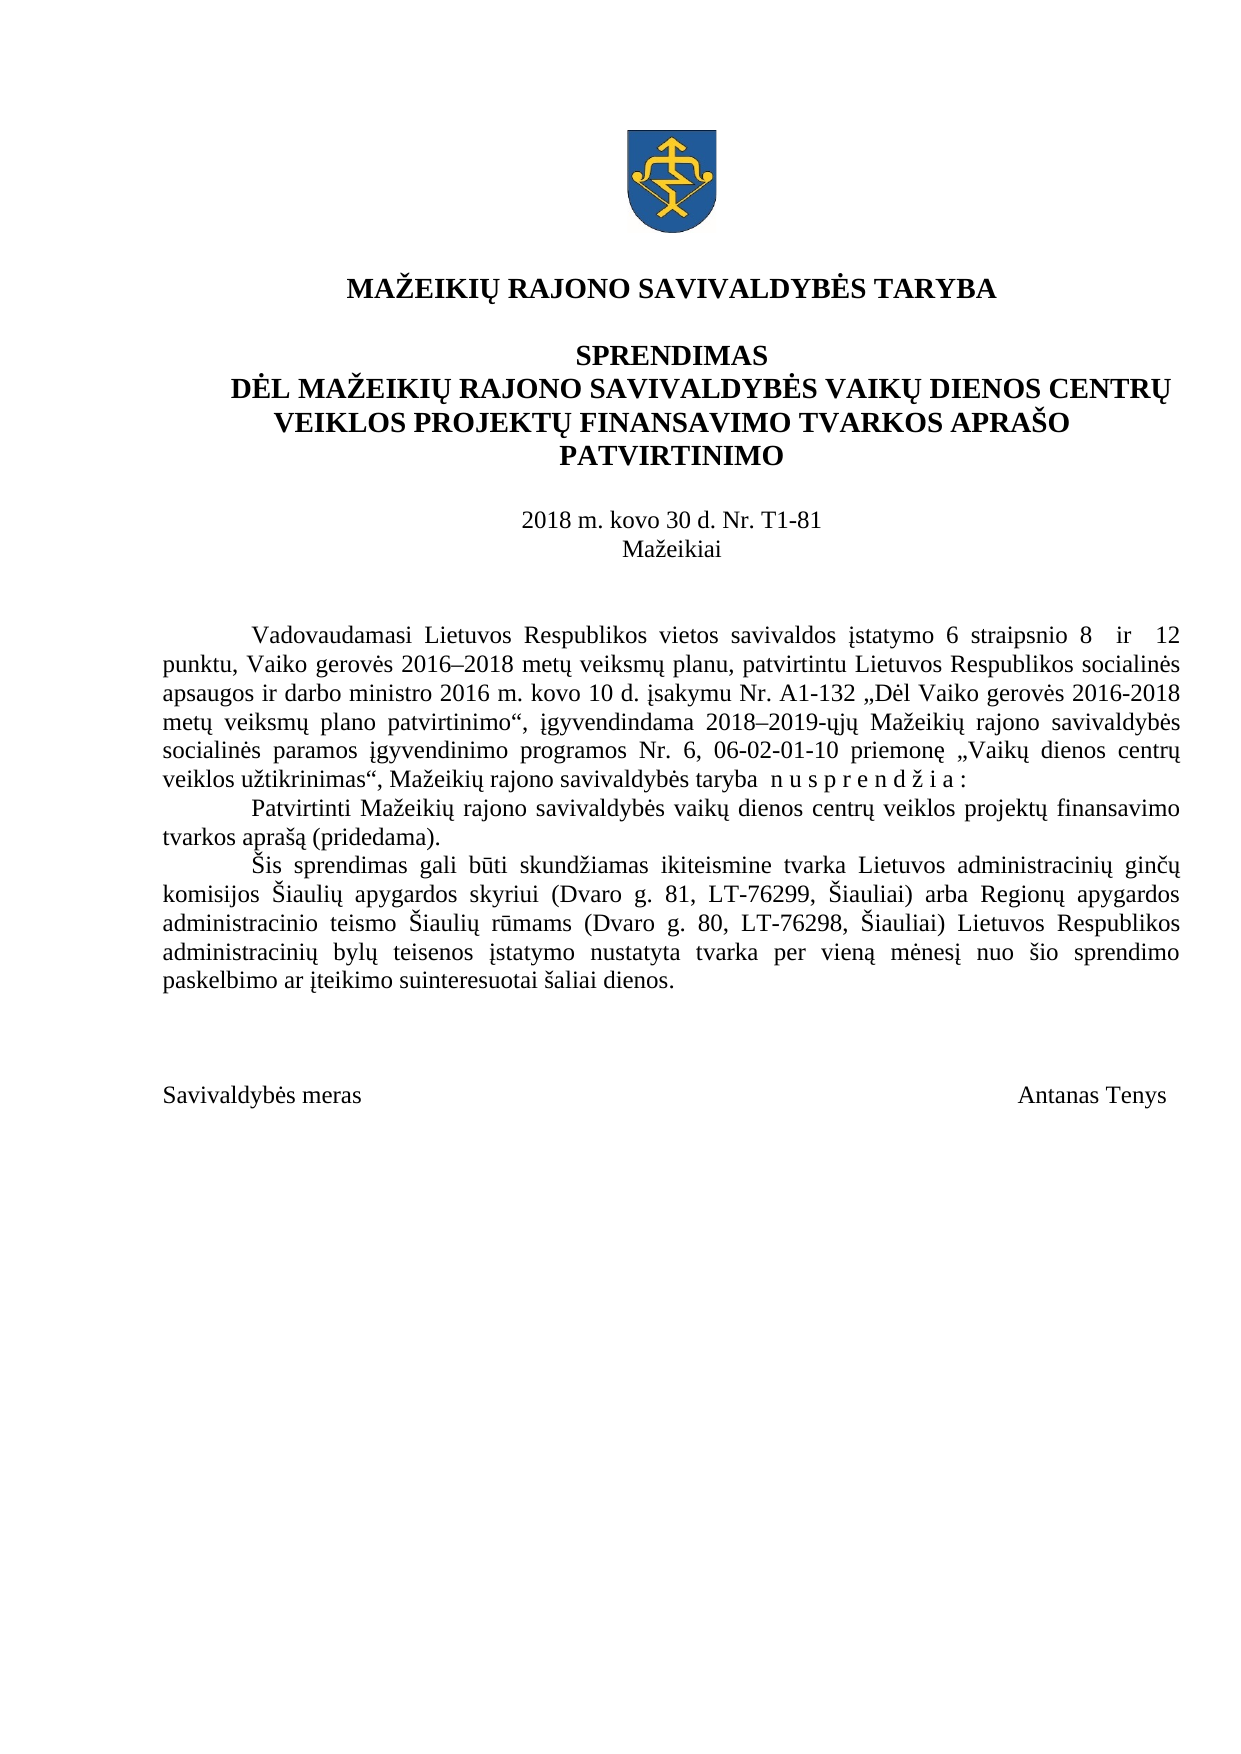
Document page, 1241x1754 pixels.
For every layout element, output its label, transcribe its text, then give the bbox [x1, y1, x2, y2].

text Mažeikiai [162, 534, 1181, 563]
text Patvirtinti Mažeikių rajono savivaldybės vaikų dienos centrų veiklos projektų finansavimo tvarkos aprašą (pridedama). [162, 793, 1181, 851]
text Šis sprendimas gali būti skundžiamas ikiteismine tvarka Lietuvos administracinių ginčų komisijos Šiaulių apygardos skyriui (Dvaro g. 81, LT-76299, Šiauliai) arba Regionų apygardos administracinio teismo Šiaulių rūmams (Dvaro g. 80, LT-76298, Šiauliai) Lietuvos Respublikos administracinių bylų teisenos įstatymo nustatyta tvarka per vieną mėnesį nuo šio sprendimo paskelbimo ar įteikimo suinteresuotai šaliai dienos. [162, 851, 1181, 994]
text MAŽEIKIŲ RAJONO SAVIVALDYBĖS TARYBA [162, 271, 1181, 304]
text Vadovaudamasi Lietuvos Respublikos vietos savivaldos įstatymo 6 straipsnio 8 ir 12 punktu, Vaiko gerovės 2016–2018 metų veiksmų planu, patvirtintu Lietuvos Respublikos socialinės apsaugos ir darbo ministro 2016 m. kovo 10 d. įsakymu Nr. A1-132 „Dėl Vaiko gerovės 2016-2018 metų veiksmų plano patvirtinimo“, įgyvendindama 2018–2019-ųjų Mažeikių rajono savivaldybės socialinės paramos įgyvendinimo programos Nr. 6, 06-02-01-10 priemonę „Vaikų dienos centrų veiklos užtikrinimas“, Mažeikių rajono savivaldybės taryba n u s p r e n d ž i a : [162, 621, 1181, 793]
text DĖL MAŽEIKIŲ RAJONO SAVIVALDYBĖS VAIKŲ DIENOS CENTRŲ VEIKLOS PROJEKTŲ FINANSAVIMO TVARKOS APRAŠO PATVIRTINIMO [162, 371, 1181, 472]
text Savivaldybės meras Antanas Tenys [162, 1081, 1181, 1109]
text 2018 m. kovo 30 d. Nr. T1-81 [162, 506, 1181, 534]
text SPRENDIMAS [162, 338, 1181, 371]
